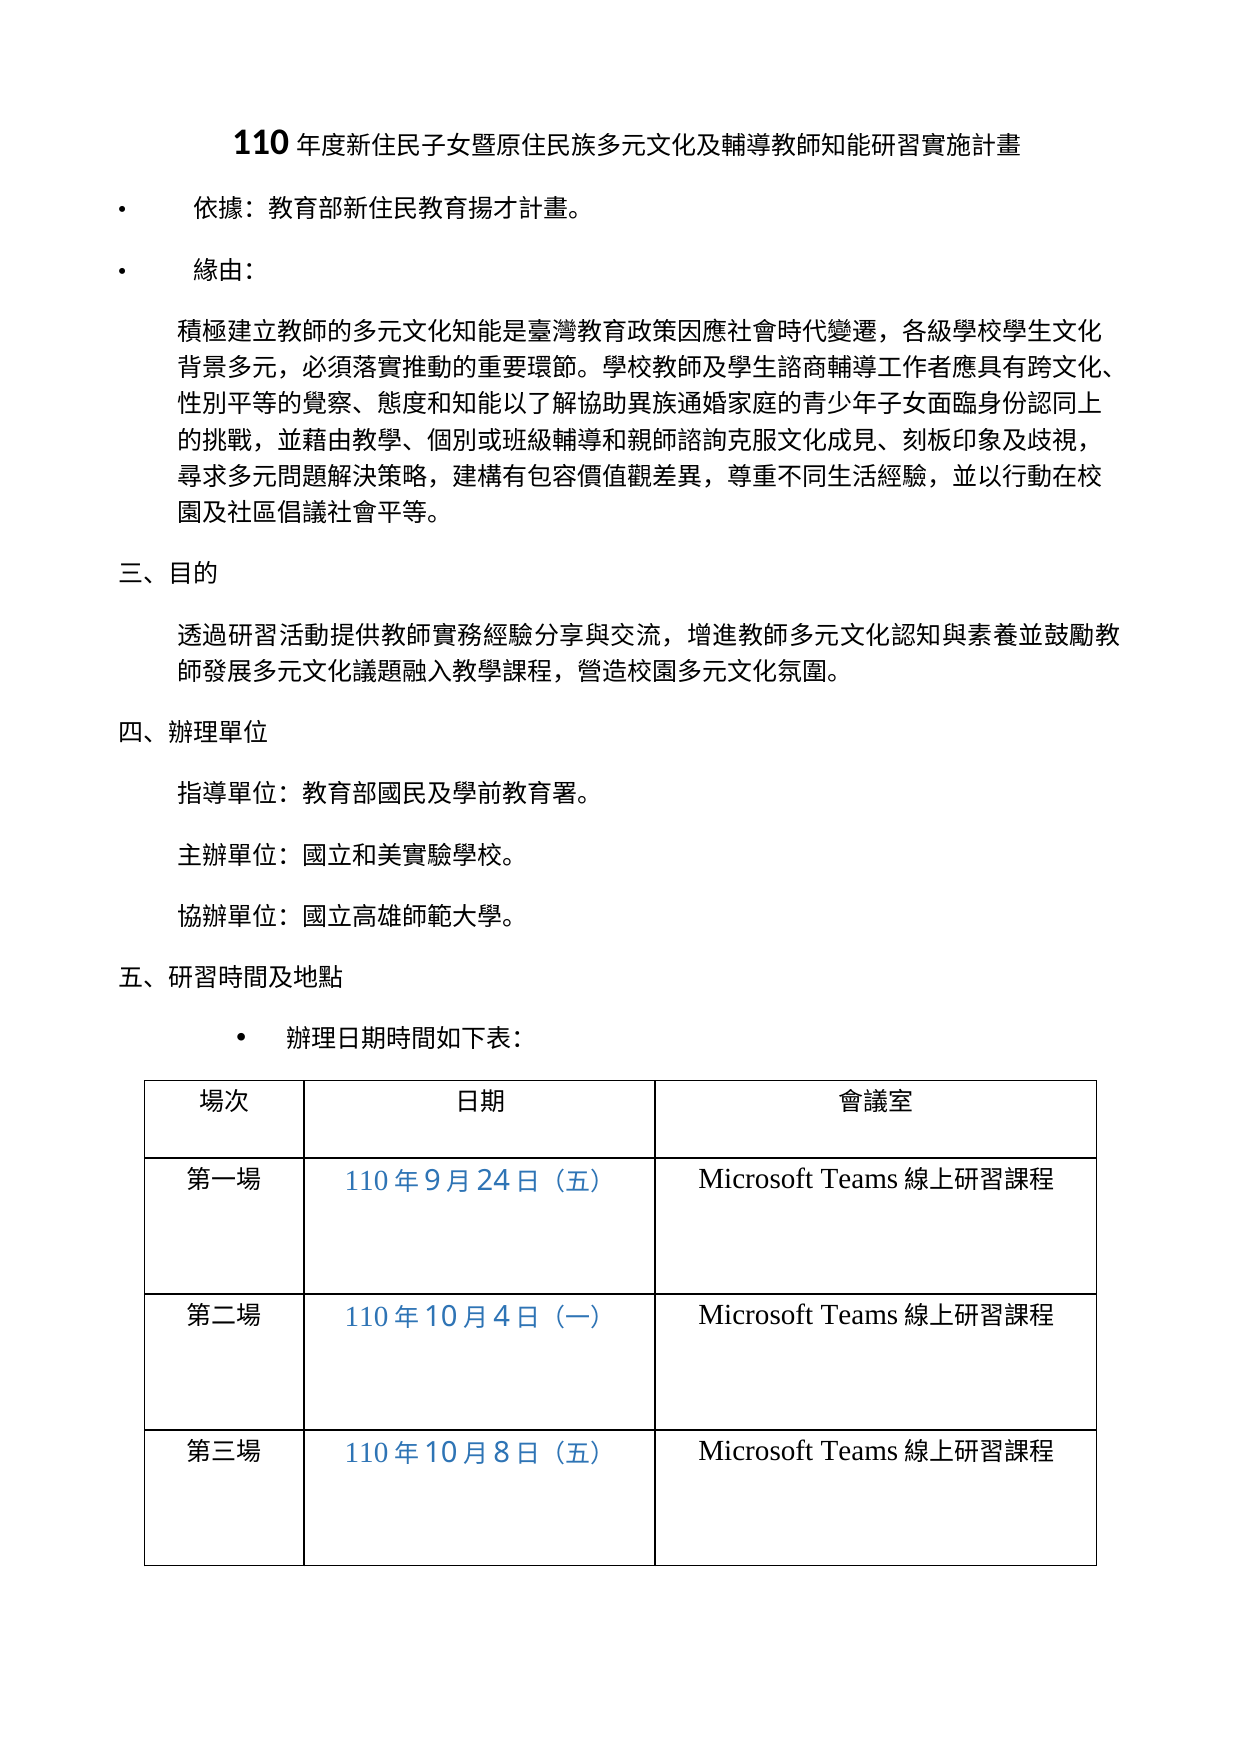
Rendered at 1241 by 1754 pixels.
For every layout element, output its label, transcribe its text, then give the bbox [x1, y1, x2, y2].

text 五、研習時間及地點 [118, 958, 1122, 994]
table_header 日期 [305, 1081, 654, 1157]
table_cell 第三場 [145, 1431, 303, 1565]
table_header 會議室 [656, 1081, 1096, 1157]
table_cell 110年10月8日（五） [305, 1431, 654, 1565]
text 透過研習活動提供教師實務經驗分享與交流，增進教師多元文化認知與素養並鼓勵教師發展多元文化議題融入教學課程，營造校園多元文化氛圍。 [177, 615, 1122, 688]
list 依據：教育部新住民教育揚才計畫。 [118, 189, 1122, 225]
text 四、辦理單位 [118, 713, 1122, 749]
table_cell Microsoft Teams線上研習課程 [656, 1431, 1096, 1565]
table_cell Microsoft Teams線上研習課程 [656, 1159, 1096, 1293]
list 緣由： [118, 250, 1122, 286]
text 協辦單位：國立高雄師範大學。 [118, 896, 1122, 933]
table_cell 第二場 [145, 1295, 303, 1429]
text 指導單位：教育部國民及學前教育署。 [118, 774, 1122, 810]
table_cell 110年9月24日（五） [305, 1159, 654, 1293]
text 110年度新住民子女暨原住民族多元文化及輔導教師知能研習實施計畫 [74, 118, 1122, 164]
table_cell 第一場 [145, 1159, 303, 1293]
table_cell Microsoft Teams線上研習課程 [656, 1295, 1096, 1429]
table_cell 110年10月4日（一） [305, 1295, 654, 1429]
list 辦理日期時間如下表： [236, 1019, 1122, 1055]
text 主辦單位：國立和美實驗學校。 [118, 835, 1122, 871]
table_header 場次 [145, 1081, 303, 1157]
text 積極建立教師的多元文化知能是臺灣教育政策因應社會時代變遷，各級學校學生文化背景多元，必須落實推動的重要環節。學校教師及學生諮商輔導工作者應具有跨文化、性別平等的覺察、態度和知能以了解協助異族通婚家庭的青少年子女面臨身份認同上的挑戰，並藉由教學、個別或班級輔導和親師諮詢克服文化成見、刻板印象及歧視，尋求多元問題解決策略，建構有包容價值觀差異，尊重不同生活經驗，並以行動在校園及社區倡議社會平等。 [177, 311, 1122, 529]
text 三、目的 [118, 554, 1122, 590]
